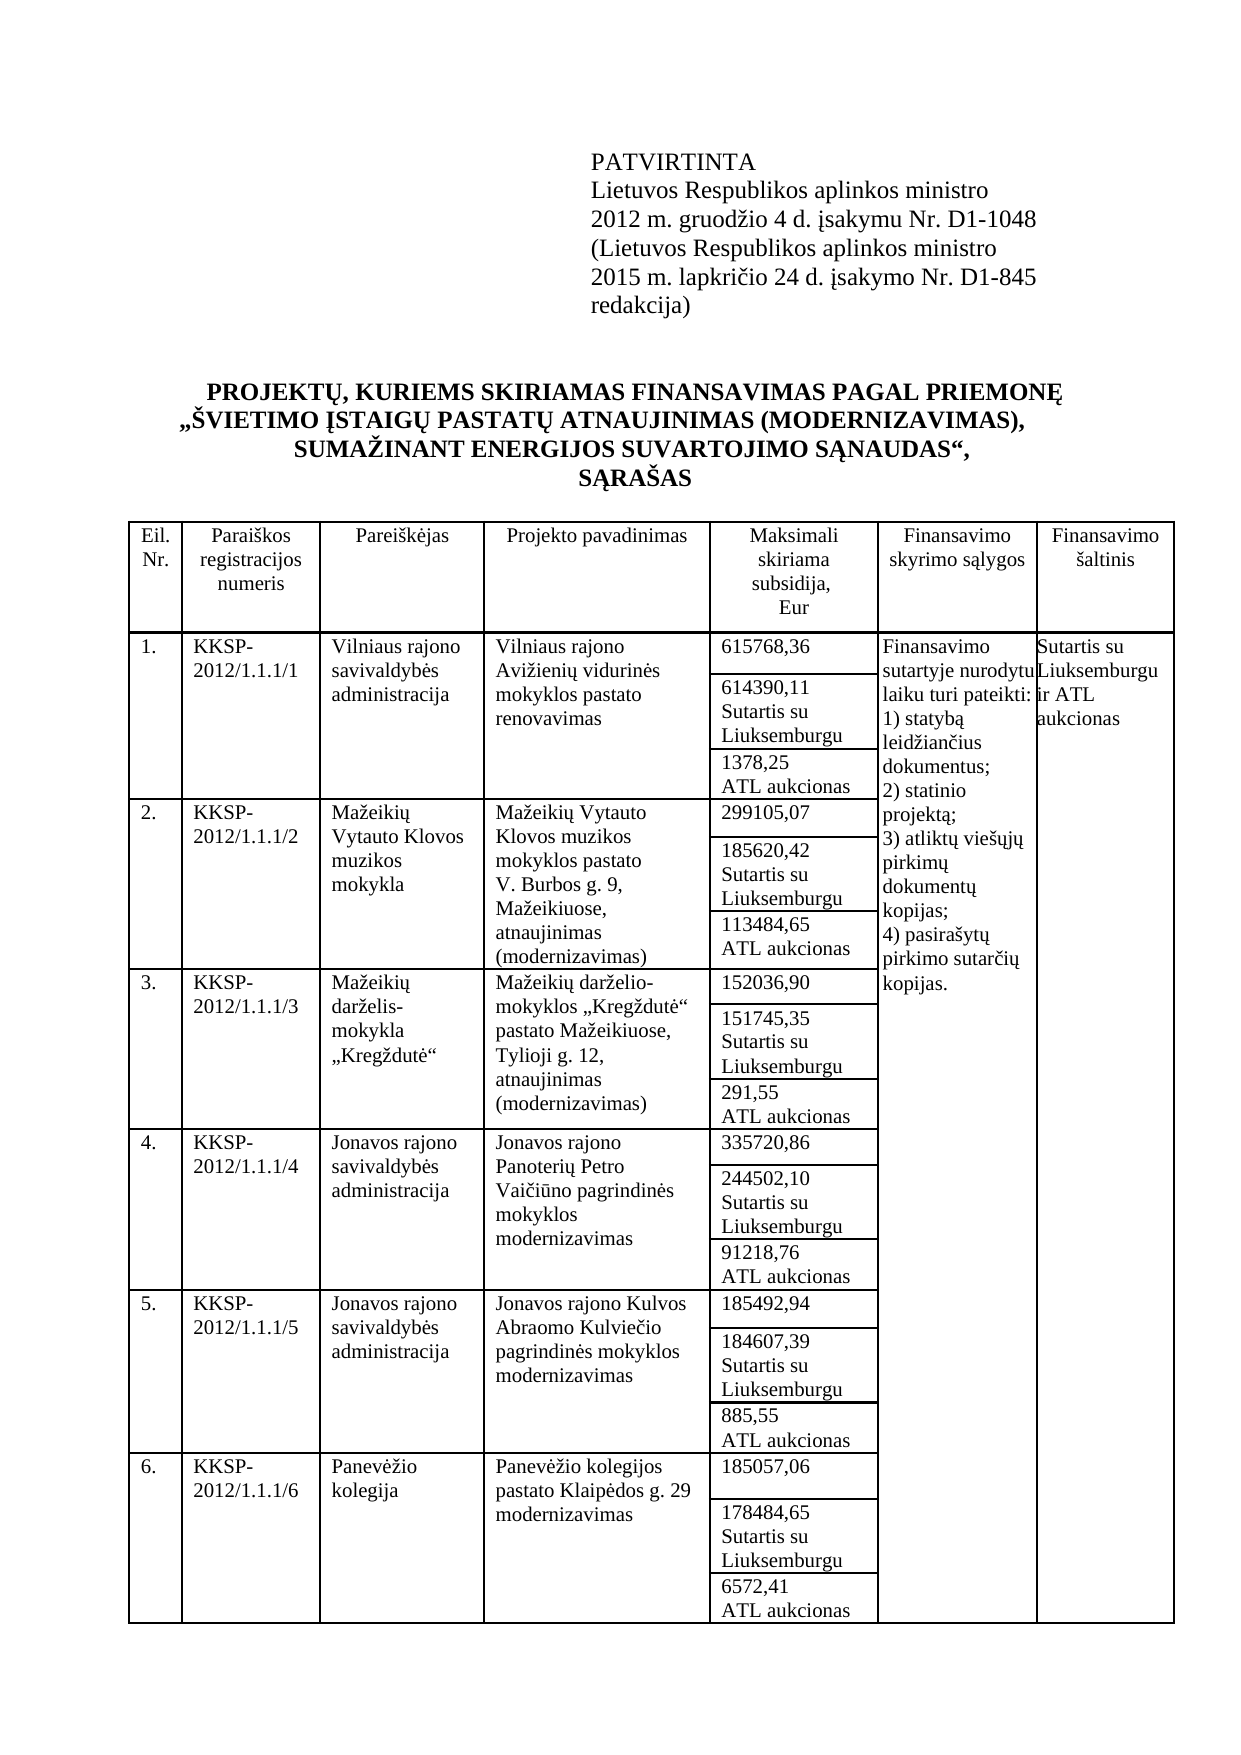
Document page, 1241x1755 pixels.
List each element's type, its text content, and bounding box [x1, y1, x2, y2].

table_cell 335720,86 [711, 1130, 877, 1164]
table_header Finansavimo šaltinis [1038, 523, 1173, 631]
text redakcija) [591, 291, 1122, 319]
table_cell 3. [130, 970, 181, 1128]
text Lietuvos Respublikos aplinkos ministro [591, 176, 1122, 204]
text SUMAŽINANT ENERGIJOS SUVARTOJIMO SĄNAUDAS“, [88, 434, 1122, 463]
table_header Pareiškėjas [321, 523, 483, 631]
table_cell 113484,65 ATL aukcionas [711, 912, 877, 968]
text PATVIRTINTA [591, 147, 1122, 176]
table_cell Finansavimo sutartyje nurodytu laiku turi pateikti: 1) statybą leidžiančius dokumentus; 2) statinio projektą; 3) atliktų viešųjų pirkimų dokumentų kopijas; 4) pasirašytų pirkimo sutarčių kopijas. [879, 634, 1036, 1622]
table_cell 4. [130, 1130, 181, 1288]
table_cell Vilniaus rajono savivaldybės administracija [321, 634, 483, 798]
table_cell 91218,76 ATL aukcionas [711, 1240, 877, 1288]
table_header Eil. Nr. [130, 523, 181, 631]
text 2015 m. lapkričio 24 d. įsakymo Nr. D1-845 [591, 262, 1122, 291]
table_cell Panevėžio kolegija [321, 1454, 483, 1622]
table_cell Jonavos rajono Kulvos Abraomo Kulviečio pagrindinės mokyklos modernizavimas [485, 1291, 709, 1452]
table_cell 152036,90 [711, 970, 877, 1003]
table_cell Mažeikių Vytauto Klovos muzikos mokyklos pastato V. Burbos g. 9, Mažeikiuose, atnaujinimas (modernizavimas) [485, 800, 709, 968]
table_cell 6. [130, 1454, 181, 1622]
table_cell 184607,39 Sutartis su Liuksemburgu [711, 1329, 877, 1401]
table_header Paraiškos registracijos numeris [183, 523, 319, 631]
text PROJEKTŲ, KURIEMS SKIRIAMAS FINANSAVIMAS PAGAL PRIEMONĘ „ŠVIETIMO ĮSTAIGŲ PASTATŲ ATNAUJINIMAS (MODERNIZAVIMAS), [88, 377, 1122, 434]
table_header Finansavimo skyrimo sąlygos [879, 523, 1036, 631]
table_cell 185620,42 Sutartis su Liuksemburgu [711, 838, 877, 910]
table_cell 6572,41 ATL aukcionas [711, 1574, 877, 1622]
table_cell KKSP-2012/1.1.1/2 [183, 800, 319, 968]
table_cell 151745,35 Sutartis su Liuksemburgu [711, 1005, 877, 1078]
table_cell 299105,07 [711, 800, 877, 836]
table_cell Jonavos rajono savivaldybės administracija [321, 1291, 483, 1452]
table_cell 614390,11 Sutartis su Liuksemburgu [711, 675, 877, 747]
table_cell KKSP-2012/1.1.1/1 [183, 634, 319, 798]
table_cell Panevėžio kolegijos pastato Klaipėdos g. 29 modernizavimas [485, 1454, 709, 1622]
table_cell 185492,94 [711, 1291, 877, 1327]
table_cell Mažeikių darželio-mokyklos „Kregždutė“ pastato Mažeikiuose, Tylioji g. 12, atnaujinimas (modernizavimas) [485, 970, 709, 1128]
table_cell 2. [130, 800, 181, 968]
text SĄRAŠAS [88, 463, 1122, 492]
table_cell Jonavos rajono savivaldybės administracija [321, 1130, 483, 1288]
table_cell Jonavos rajono Panoterių Petro Vaičiūno pagrindinės mokyklos modernizavimas [485, 1130, 709, 1288]
table_cell 185057,06 [711, 1454, 877, 1498]
table_cell KKSP-2012/1.1.1/4 [183, 1130, 319, 1288]
table_cell 885,55 ATL aukcionas [711, 1404, 877, 1452]
table_header Maksimali skiriama subsidija, Eur [711, 523, 877, 631]
table_cell 1. [130, 634, 181, 798]
table_header Projekto pavadinimas [485, 523, 709, 631]
table_cell Mažeikių darželis-mokykla „Kregždutė“ [321, 970, 483, 1128]
table_cell 244502,10 Sutartis su Liuksemburgu [711, 1166, 877, 1238]
text (Lietuvos Respublikos aplinkos ministro [591, 233, 1122, 262]
table_cell 615768,36 [711, 634, 877, 673]
table_cell Vilniaus rajono Avižienių vidurinės mokyklos pastato renovavimas [485, 634, 709, 798]
table_cell KKSP-2012/1.1.1/6 [183, 1454, 319, 1622]
table_cell 1378,25 ATL aukcionas [711, 750, 877, 798]
table_cell KKSP-2012/1.1.1/3 [183, 970, 319, 1128]
table_cell KKSP-2012/1.1.1/5 [183, 1291, 319, 1452]
table_cell 291,55 ATL aukcionas [711, 1080, 877, 1128]
text 2012 m. gruodžio 4 d. įsakymu Nr. D1-1048 [591, 204, 1122, 233]
table_cell Sutartis su Liuksemburgu ir ATL aukcionas [1038, 634, 1173, 1622]
table_cell 5. [130, 1291, 181, 1452]
table_cell 178484,65 Sutartis su Liuksemburgu [711, 1500, 877, 1572]
table_cell Mažeikių Vytauto Klovos muzikos mokykla [321, 800, 483, 968]
